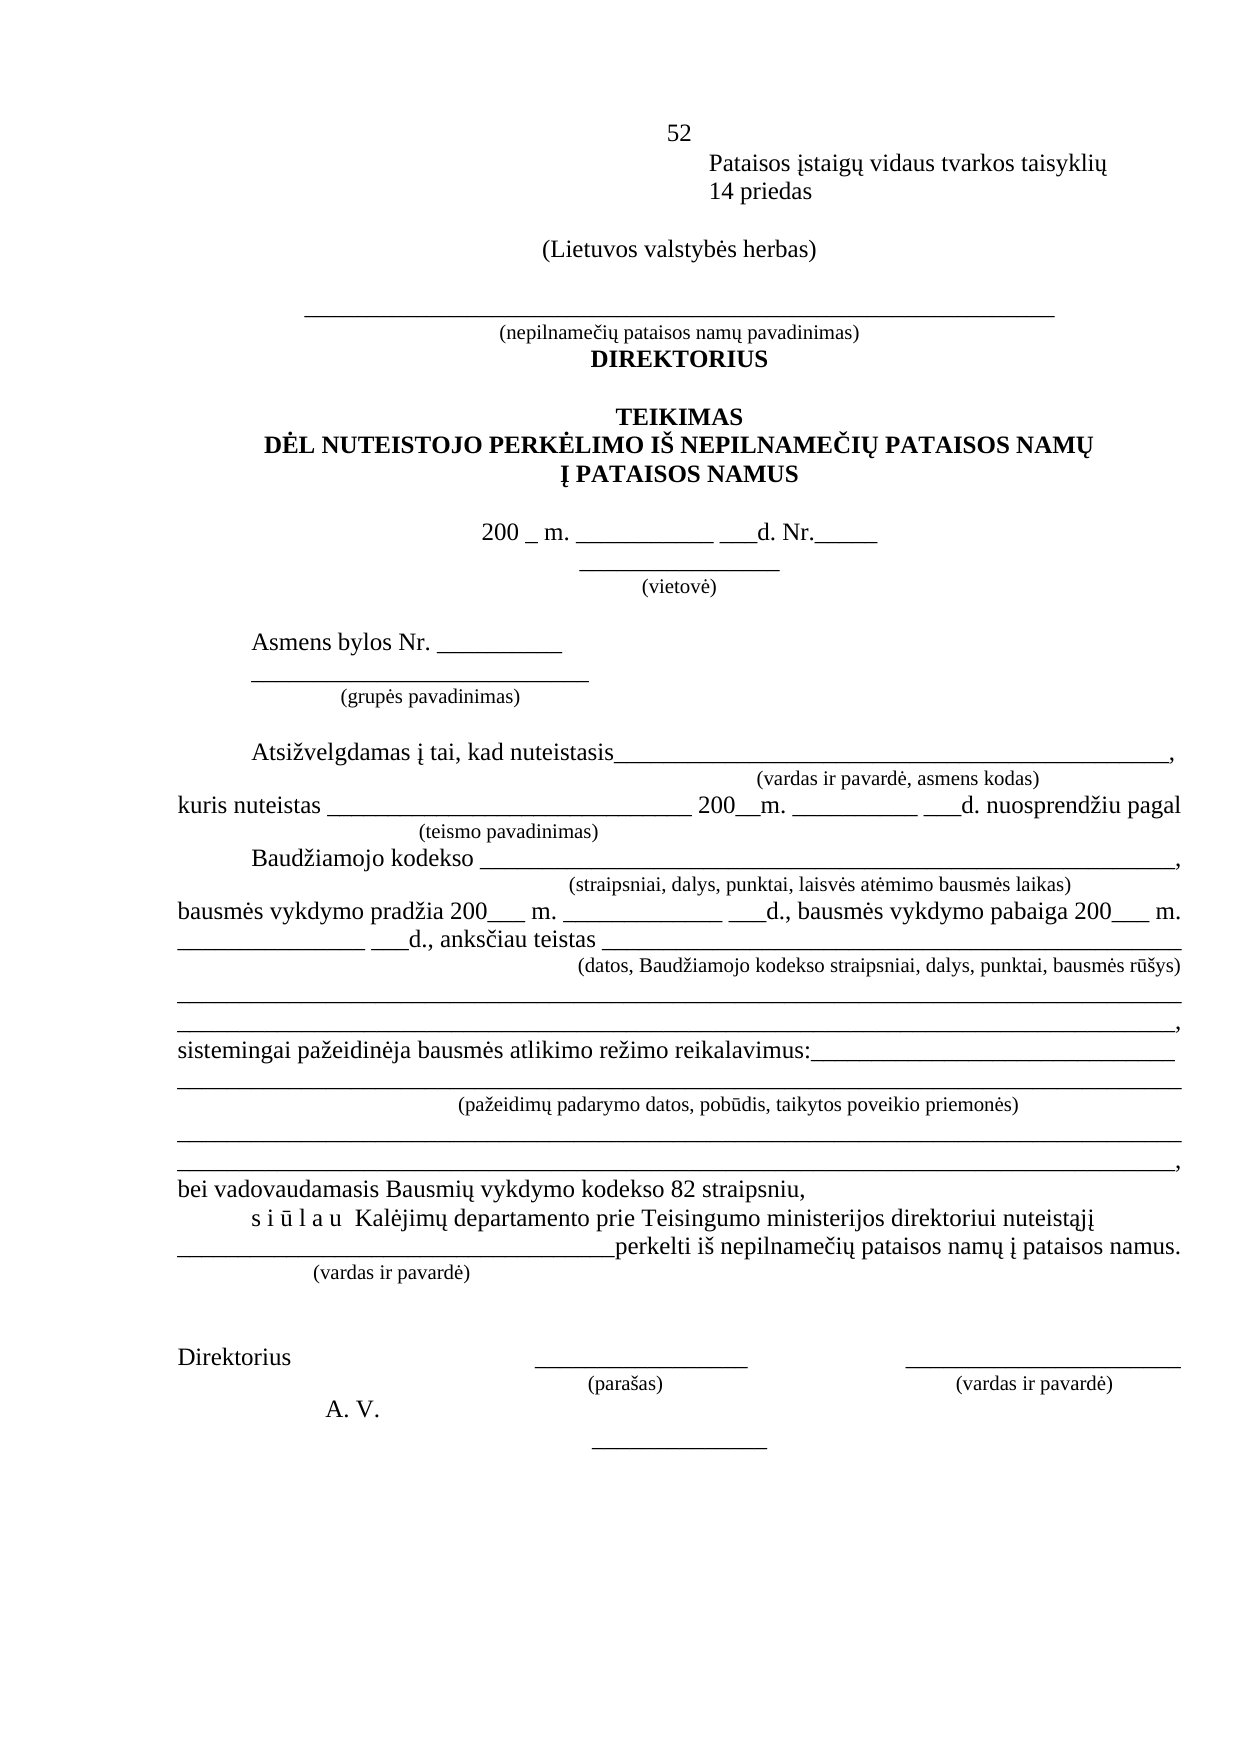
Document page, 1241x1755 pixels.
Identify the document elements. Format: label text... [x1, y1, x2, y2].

text DIREKTORIUS [177, 344, 1181, 373]
text (vardas ir pavardė, asmens kodas) [177, 766, 1181, 790]
text (pažeidimų padarymo datos, pobūdis, taikytos poveikio priemonės) [177, 1092, 1181, 1116]
text (vardas ir pavardė) [177, 1260, 1181, 1284]
text DĖL NUTEISTOJO PERKĖLIMO IŠ NEPILNAMEČIŲ PATAISOS NAMŲ [177, 430, 1181, 459]
text Pataisos įstaigų vidaus tvarkos taisyklių [709, 148, 1181, 176]
text (nepilnamečių pataisos namų pavadinimas) [177, 320, 1181, 344]
text ____________________________________________________________ [177, 291, 1181, 320]
text ___________________________ [177, 656, 1181, 684]
text Baudžiamojo kodekso , [177, 843, 1181, 872]
text bei vadovaudamasis Bausmių vykdymo kodekso 82 straipsniu, [177, 1174, 1181, 1203]
text A. V. [177, 1394, 1181, 1423]
text sistemingai pažeidinėja bausmės atlikimo režimo reikalavimus: [177, 1035, 1181, 1063]
text (straipsniai, dalys, punktai, laisvės atėmimo bausmės laikas) [177, 872, 1181, 896]
text Atsižvelgdamas į tai, kad nuteistasis , [177, 737, 1181, 766]
text _______________ ___d., anksčiau teistas [177, 924, 1181, 953]
text ______________ [177, 1423, 1181, 1452]
text , [177, 1145, 1181, 1174]
text , [177, 1006, 1181, 1035]
text kuris nuteistas 200__m. __________ ___d. nuosprendžiu pagal [177, 790, 1181, 819]
text bausmės vykdymo pradžia 200___ m. ___d., bausmės vykdymo pabaiga 200___ m. [177, 896, 1181, 924]
text (datos, Baudžiamojo kodekso straipsniai, dalys, punktai, bausmės rūšys) [177, 953, 1181, 977]
text (parašas) (vardas ir pavardė) [177, 1370, 1181, 1394]
text ________________ [177, 545, 1181, 574]
text 200 _ m. ___________ ___d. Nr._____ [177, 517, 1181, 545]
text Direktorius _________________ ______________________ [177, 1342, 1181, 1370]
text (vietovė) [177, 574, 1181, 598]
text 14 priedas [177, 176, 1181, 205]
text perkelti iš nepilnamečių pataisos namų į pataisos namus. [177, 1231, 1181, 1260]
text siūlau Kalėjimų departamento prie Teisingumo ministerijos direktoriui nuteistąjį [177, 1203, 1181, 1231]
text (teismo pavadinimas) [177, 819, 1181, 843]
text Į PATAISOS NAMUS [177, 459, 1181, 488]
text (Lietuvos valstybės herbas) [177, 234, 1181, 263]
text (grupės pavadinimas) [177, 684, 1181, 708]
text Asmens bylos Nr. __________ [177, 627, 1181, 656]
text TEIKIMAS [177, 402, 1181, 430]
